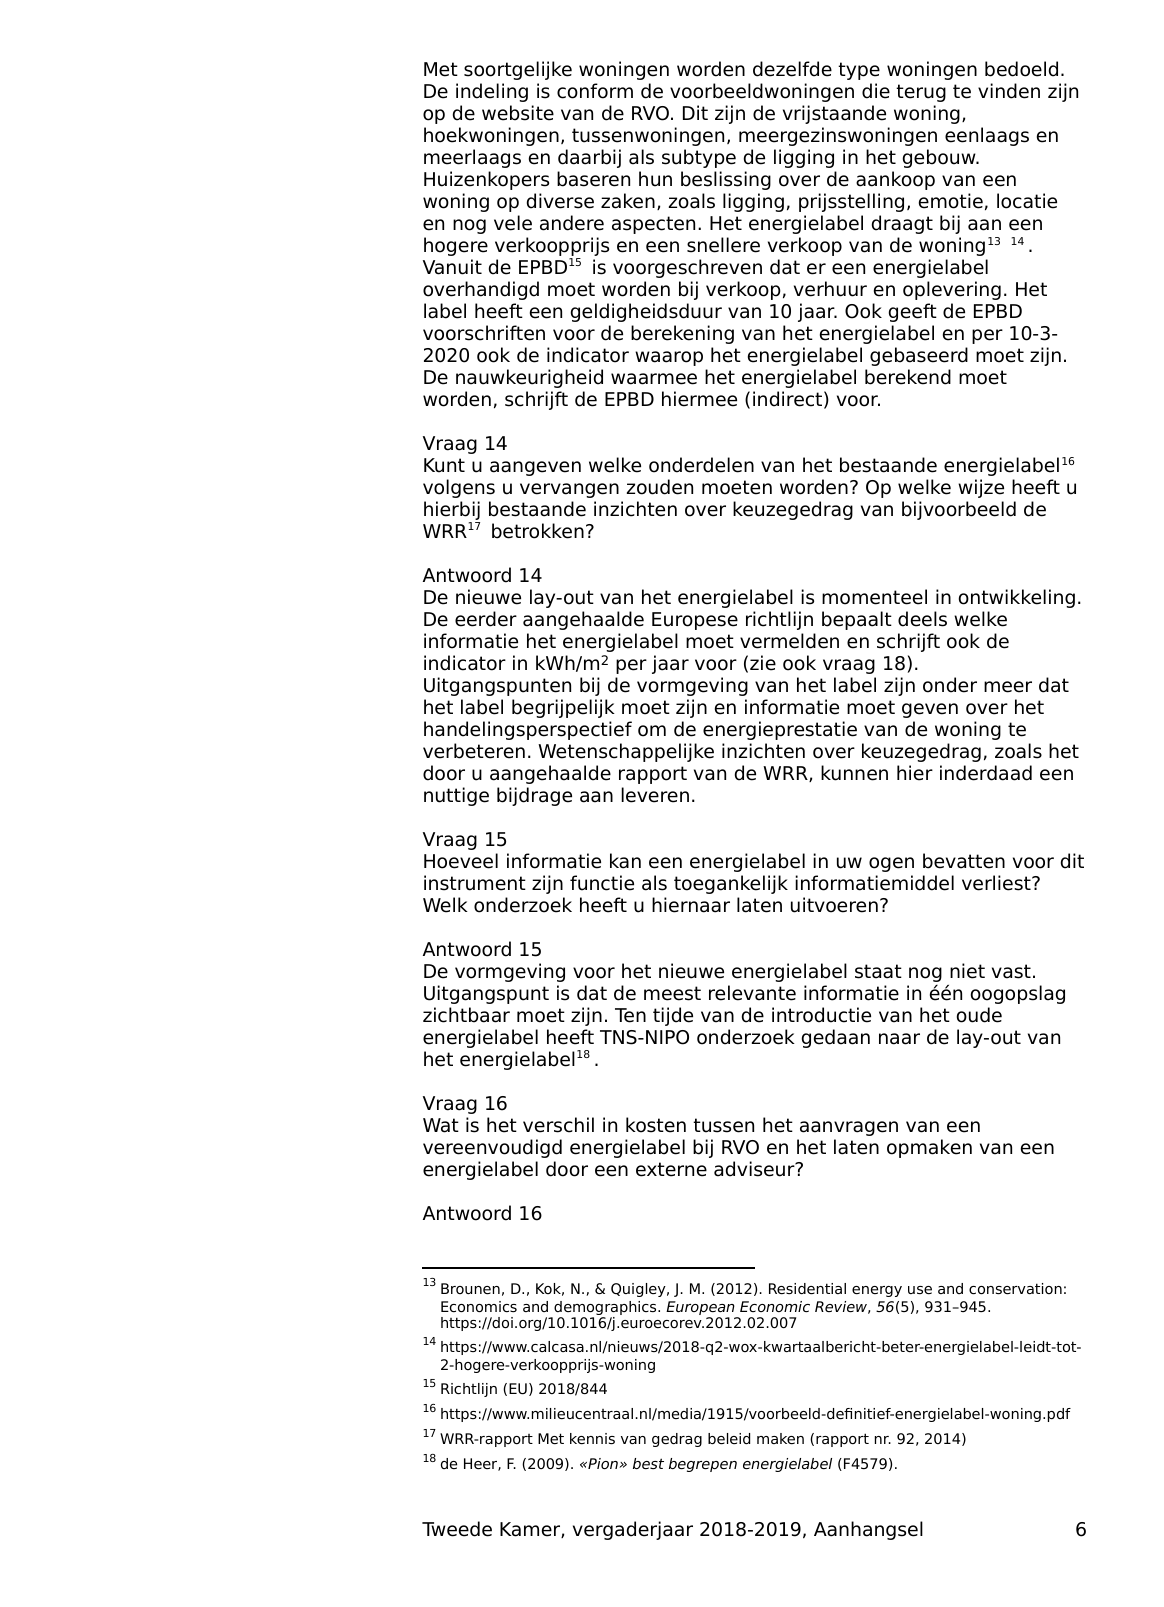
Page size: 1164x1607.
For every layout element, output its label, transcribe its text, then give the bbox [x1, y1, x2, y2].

text Huizenkopers baseren hun beslissing over de aankoop van een woning op diverse zaken, zoals ligging, prijsstelling, emotie, locatie en nog vele andere aspecten. Het energielabel draagt bij aan een hogere verkoopprijs en een snellere verkoop van de woning . [422, 169, 1087, 257]
text https://www.calcasa.nl/nieuws/2018-q2-wox-kwartaalbericht-beter-energielabel-leidt-tot-2-hogere-verkoopprijs-woning [422, 1335, 1087, 1374]
text Vraag 16 [422, 1093, 1087, 1115]
text Antwoord 16 [422, 1203, 1087, 1225]
text Kunt u aangeven welke onderdelen van het bestaande energielabel volgens u vervangen zouden moeten worden? Op welke wijze heeft u hierbij bestaande inzichten over keuzegedrag van bijvoorbeeld de WRR betrokken? [422, 455, 1087, 543]
text de Heer, F. (2009). «Pion» best begrepen energielabel (F4579). [422, 1452, 1087, 1474]
text https://www.milieucentraal.nl/media/1915/voorbeeld-definitief-energielabel-woning.pdf [422, 1402, 1087, 1424]
text Uitgangspunten bij de vormgeving van het label zijn onder meer dat het label begrijpelijk moet zijn en informatie moet geven over het handelingsperspectief om de energieprestatie van de woning te verbeteren. Wetenschappelijke inzichten over keuzegedrag, zoals het door u aangehaalde rapport van de WRR, kunnen hier inderdaad een nuttige bijdrage aan leveren. [422, 675, 1087, 807]
text Hoeveel informatie kan een energielabel in uw ogen bevatten voor dit instrument zijn functie als toegankelijk informatiemiddel verliest? Welk onderzoek heeft u hiernaar laten uitvoeren? [422, 851, 1087, 917]
text Wat is het verschil in kosten tussen het aanvragen van een vereenvoudigd energielabel bij RVO en het laten opmaken van een energielabel door een externe adviseur? [422, 1115, 1087, 1181]
text De vormgeving voor het nieuwe energielabel staat nog niet vast. Uitgangspunt is dat de meest relevante informatie in één oogopslag zichtbaar moet zijn. Ten tijde van de introductie van het oude energielabel heeft TNS-NIPO onderzoek gedaan naar de lay-out van het energielabel. [422, 961, 1087, 1071]
text Vanuit de EPBD is voorgeschreven dat er een energielabel overhandigd moet worden bij verkoop, verhuur en oplevering. Het label heeft een geldigheidsduur van 10 jaar. Ook geeft de EPBD voorschriften voor de berekening van het energielabel en per 10-3-2020 ook de indicator waarop het energielabel gebaseerd moet zijn. De nauwkeurigheid waarmee het energielabel berekend moet worden, schrijft de EPBD hiermee (indirect) voor. [422, 257, 1087, 411]
text De nieuwe lay-out van het energielabel is momenteel in ontwikkeling. De eerder aangehaalde Europese richtlijn bepaalt deels welke informatie het energielabel moet vermelden en schrijft ook de indicator in kWh/m2 per jaar voor (zie ook vraag 18). [422, 587, 1087, 675]
text Vraag 14 [422, 433, 1087, 455]
text Vraag 15 [422, 829, 1087, 851]
text Antwoord 15 [422, 939, 1087, 961]
text Met soortgelijke woningen worden dezelfde type woningen bedoeld. De indeling is conform de voorbeeldwoningen die terug te vinden zijn op de website van de RVO. Dit zijn de vrijstaande woning, hoekwoningen, tussenwoningen, meergezinswoningen eenlaags en meerlaags en daarbij als subtype de ligging in het gebouw. [422, 59, 1087, 169]
text WRR-rapport Met kennis van gedrag beleid maken (rapport nr. 92, 2014) [422, 1427, 1087, 1449]
text Richtlijn (EU) 2018/844 [422, 1377, 1087, 1399]
text Brounen, D., Kok, N., & Quigley, J. M. (2012). Residential energy use and conservation: Economics and demographics. European Economic Review, 56(5), 931–945. https://doi.org/10.1016/j.euroecorev.2012.02.007 [422, 1277, 1087, 1332]
text Antwoord 14 [422, 565, 1087, 587]
